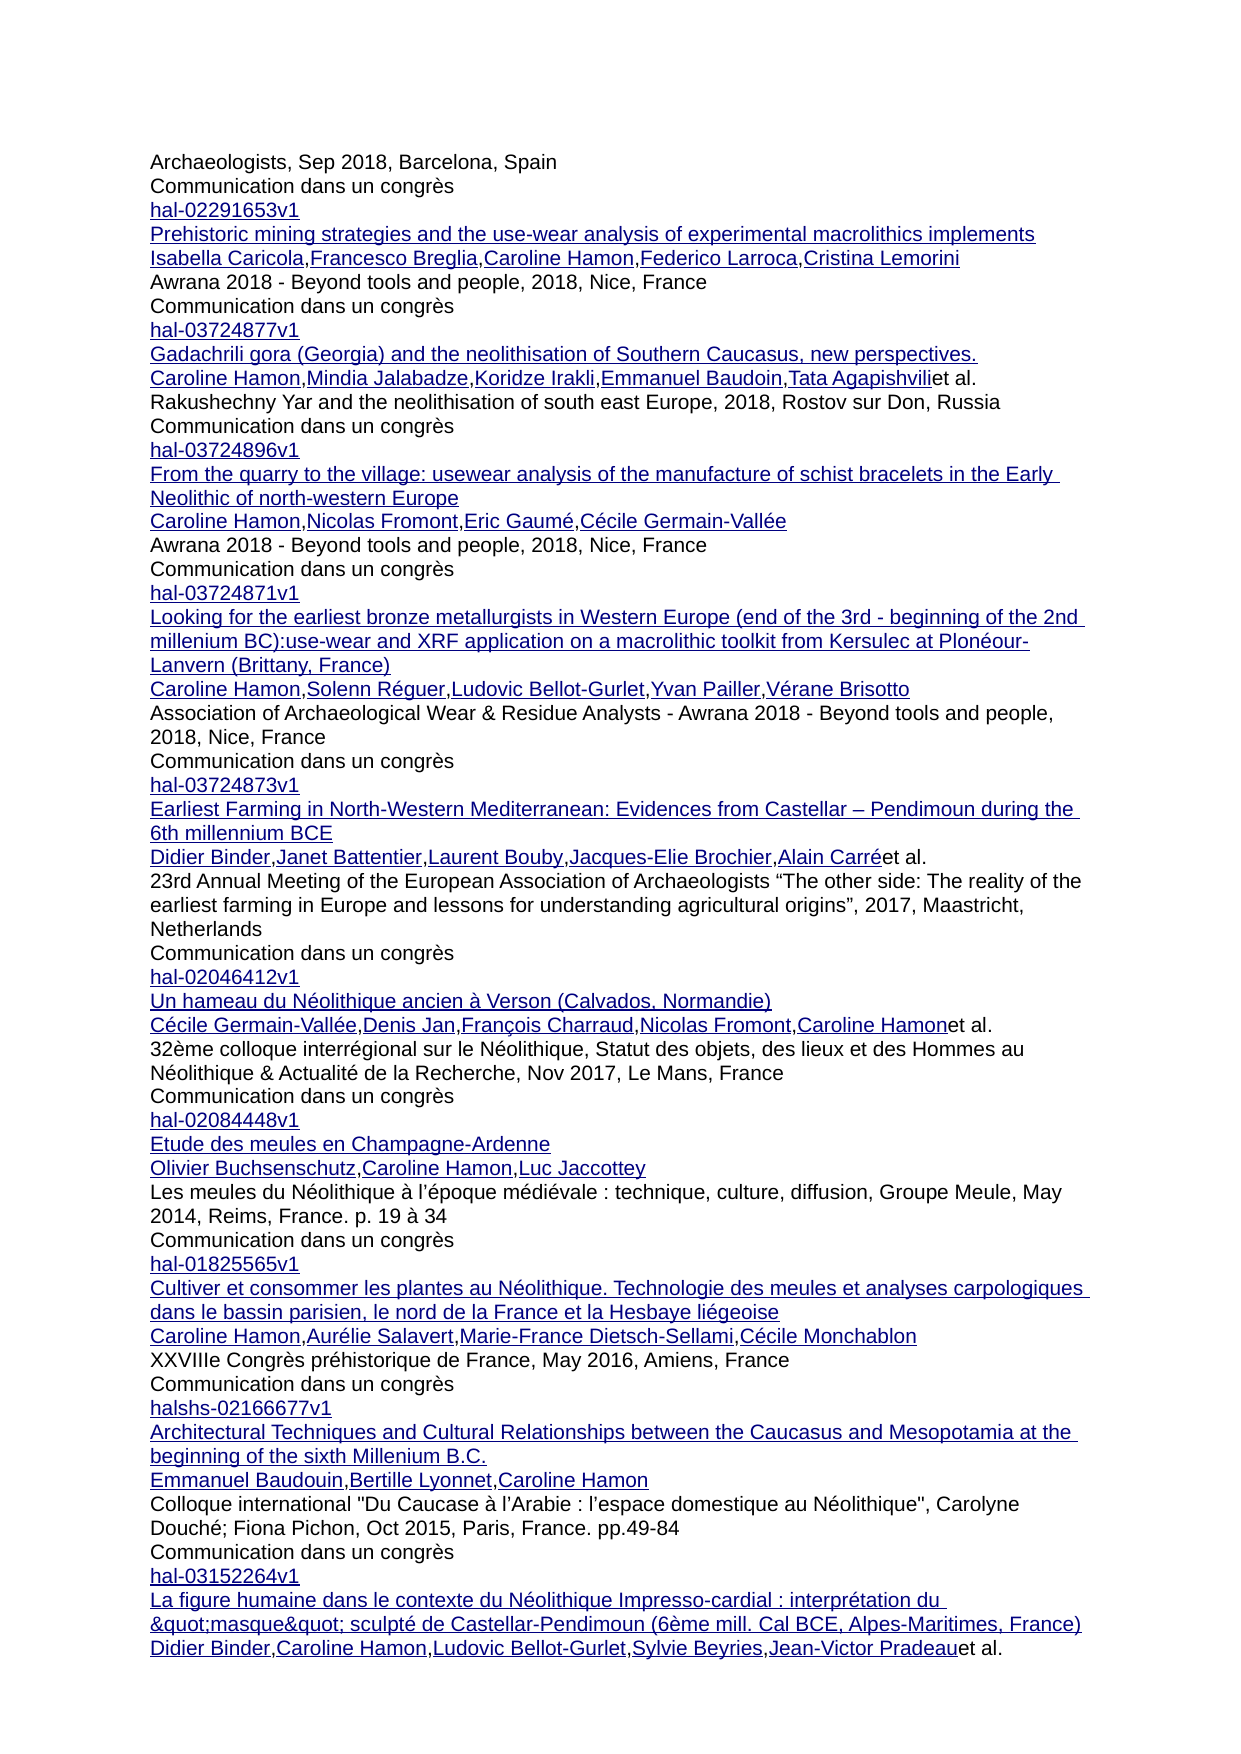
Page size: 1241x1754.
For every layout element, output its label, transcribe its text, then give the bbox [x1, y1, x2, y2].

table_cell Architectural Techniques and Cultural Relationships between the Caucasus and Mesopotamia at the beginning of the sixth Millenium B.C. Emmanuel Baudouin,Bertille Lyonnet,Caroline Hamon Colloque international "Du Caucase à l’Arabie : l’espace domestique au Néolithique", Carolyne Douché; Fiona Pichon, Oct 2015, Paris, France. pp.49-84 Communication dans un congrès hal-03152264v1 [150, 1420, 1090, 1587]
table_cell Looking for the earliest bronze metallurgists in Western Europe (end of the 3rd - beginning of the 2nd millenium BC):use-wear and XRF application on a macrolithic toolkit from Kersulec at Plonéour-Lanvern (Brittany, France) Caroline Hamon,Solenn Réguer,Ludovic Bellot-Gurlet,Yvan Pailler,Vérane Brisotto Association of Archaeological Wear & Residue Analysts - Awrana 2018 - Beyond tools and people, 2018, Nice, France Communication dans un congrès hal-03724873v1 [150, 605, 1090, 797]
table_cell Un hameau du Néolithique ancien à Verson (Calvados, Normandie) Cécile Germain-Vallée,Denis Jan,François Charraud,Nicolas Fromont,Caroline Hamonet al. 32ème colloque interrégional sur le Néolithique, Statut des objets, des lieux et des Hommes au Néolithique & Actualité de la Recherche, Nov 2017, Le Mans, France Communication dans un congrès hal-02084448v1 [150, 989, 1090, 1132]
table_cell Gadachrili gora (Georgia) and the neolithisation of Southern Caucasus, new perspectives. Caroline Hamon,Mindia Jalabadze,Koridze Irakli,Emmanuel Baudoin,Tata Agapishviliet al. Rakushechny Yar and the neolithisation of south east Europe, 2018, Rostov sur Don, Russia Communication dans un congrès hal-03724896v1 [150, 342, 1090, 461]
table_cell La figure humaine dans le contexte du Néolithique Impresso-cardial : interprétation du &quot;masque&quot; sculpté de Castellar-Pendimoun (6ème mill. Cal BCE, Alpes-Maritimes, France) Didier Binder,Caroline Hamon,Ludovic Bellot-Gurlet,Sylvie Beyries,Jean-Victor Pradeauet al. [150, 1588, 1090, 1659]
table_cell Earliest Farming in North-Western Mediterranean: Evidences from Castellar – Pendimoun during the 6th millennium BCE Didier Binder,Janet Battentier,Laurent Bouby,Jacques-Elie Brochier,Alain Carréet al. 23rd Annual Meeting of the European Association of Archaeologists “The other side: The reality of the earliest farming in Europe and lessons for understanding agricultural origins”, 2017, Maastricht, Netherlands Communication dans un congrès hal-02046412v1 [150, 797, 1090, 988]
table_cell From the quarry to the village: usewear analysis of the manufacture of schist bracelets in the Early Neolithic of north‐western Europe Caroline Hamon,Nicolas Fromont,Eric Gaumé,Cécile Germain-Vallée Awrana 2018 - Beyond tools and people, 2018, Nice, France Communication dans un congrès hal-03724871v1 [150, 461, 1090, 605]
table_cell Prehistoric mining strategies and the use-wear analysis of experimental macrolithics implements Isabella Caricola,Francesco Breglia,Caroline Hamon,Federico Larroca,Cristina Lemorini Awrana 2018 - Beyond tools and people, 2018, Nice, France Communication dans un congrès hal-03724877v1 [150, 222, 1090, 342]
table_cell Etude des meules en Champagne-Ardenne Olivier Buchsenschutz,Caroline Hamon,Luc Jaccottey Les meules du Néolithique à l’époque médiévale : technique, culture, diffusion, Groupe Meule, May 2014, Reims, France. p. 19 à 34 Communication dans un congrès hal-01825565v1 [150, 1132, 1090, 1276]
table_cell dans le bassin parisien, le nord de la France et la Hesbaye liégeoise Caroline Hamon,Aurélie Salavert,Marie-France Dietsch-Sellami,Cécile Monchablon XXVIIIe Congrès préhistorique de France, May 2016, Amiens, France Communication dans un congrès halshs-02166677v1 [150, 1298, 1090, 1420]
table_cell Cultiver et consommer les plantes au Néolithique. Technologie des meules et analyses carpologiques [150, 1276, 1090, 1297]
table_cell Archaeologists, Sep 2018, Barcelona, Spain Communication dans un congrès hal-02291653v1 [150, 150, 1090, 222]
